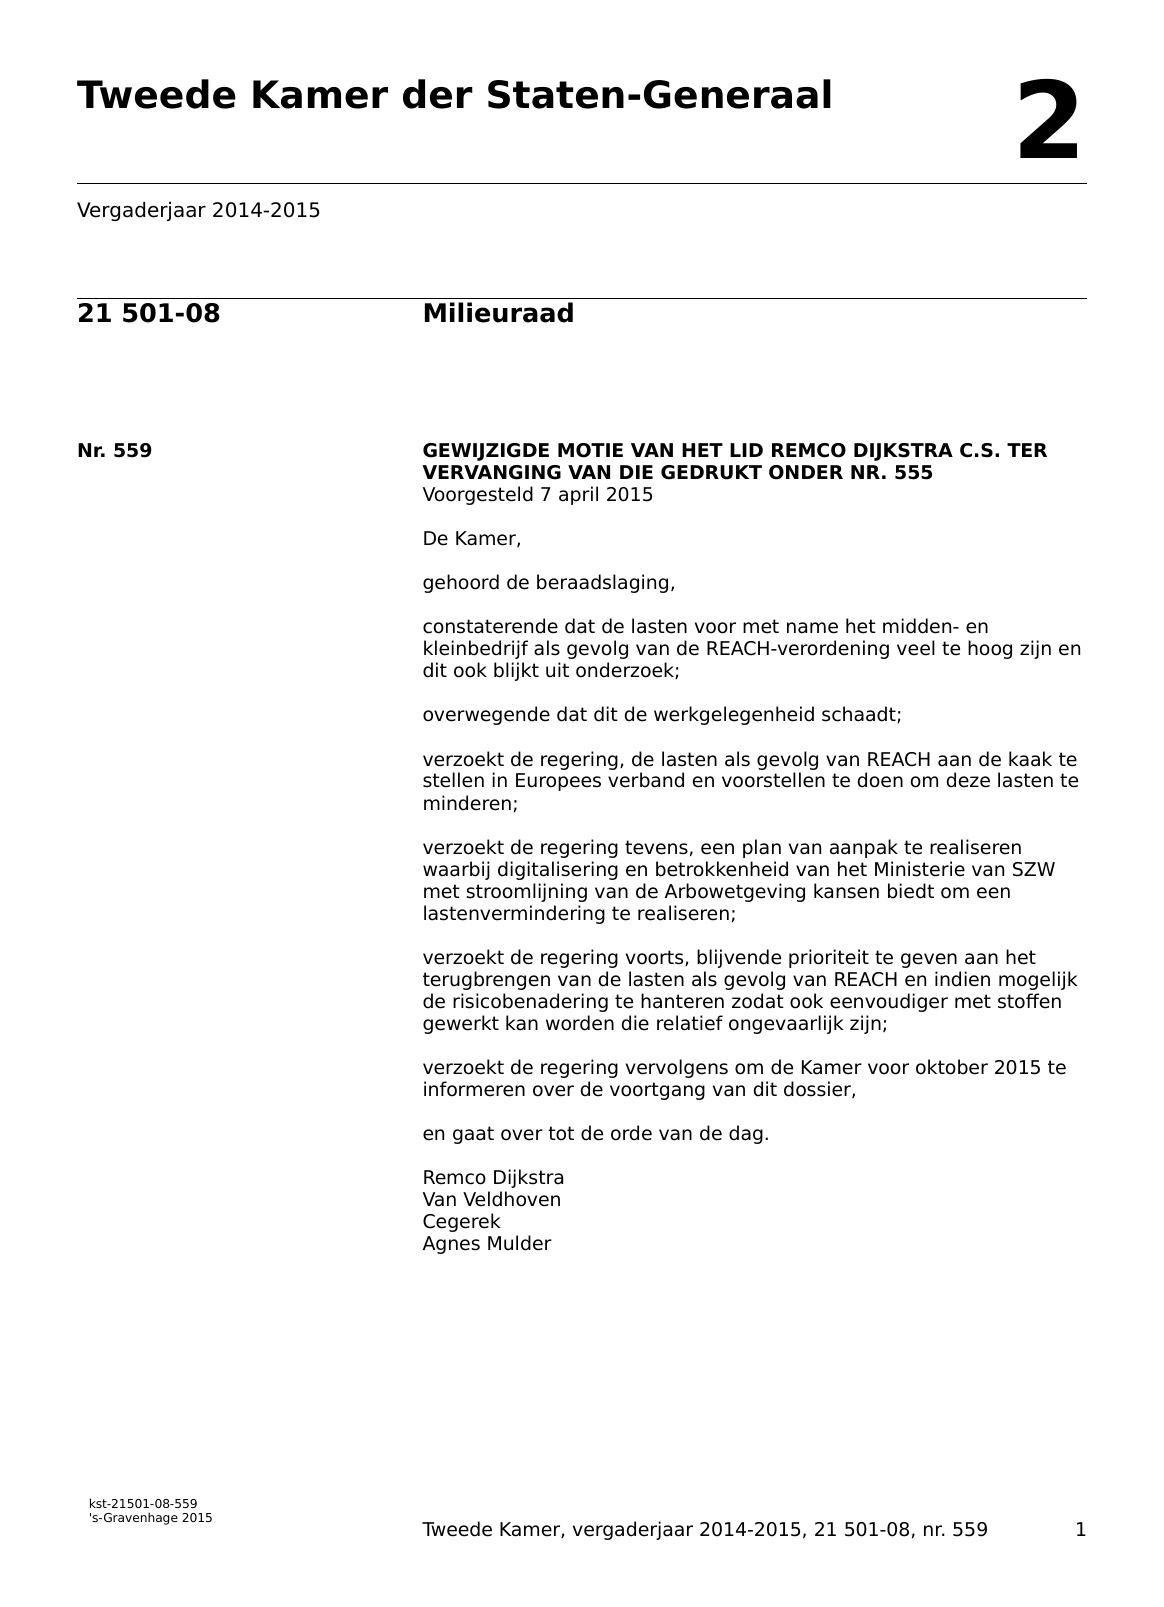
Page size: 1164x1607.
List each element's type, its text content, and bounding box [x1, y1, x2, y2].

text verzoekt de regering voorts, blijvende prioriteit te geven aan het terugbrengen van de lasten als gevolg van REACH en indien mogelijk de risicobenadering te hanteren zodat ook eenvoudiger met stoffen gewerkt kan worden die relatief ongevaarlijk zijn; [422, 947, 1087, 1034]
text verzoekt de regering vervolgens om de Kamer voor oktober 2015 te informeren over de voortgang van dit dossier, [422, 1057, 1087, 1101]
table_header Tweede Kamer der Staten-Generaal [77, 59, 886, 183]
text verzoekt de regering tevens, een plan van aanpak te realiseren waarbij digitalisering en betrokkenheid van het Ministerie van SZW met stroomlijning van de Arbowetgeving kansen biedt om een lastenvermindering te realiseren; [422, 837, 1087, 924]
text overwegende dat dit de werkgelegenheid schaadt; [422, 704, 1087, 726]
subtitle 21 501-08 Milieuraad [77, 299, 1087, 329]
text kst-21501-08-559 [88, 1497, 323, 1511]
table_header 2 [886, 59, 1087, 183]
text Remco Dijkstra [422, 1167, 1087, 1189]
table_cell Vergaderjaar 2014-2015 [77, 184, 1087, 298]
text Agnes Mulder [422, 1233, 1087, 1255]
text Voorgesteld 7 april 2015 [422, 484, 1087, 506]
text constaterende dat de lasten voor met name het midden- en kleinbedrijf als gevolg van de REACH-verordening veel te hoog zijn en dit ook blijkt uit onderzoek; [422, 616, 1087, 682]
subtitle Nr. 559 GEWIJZIGDE MOTIE VAN HET LID REMCO DIJKSTRA C.S. TER VERVANGING VAN DIE GEDRUKT ONDER NR. 555 [77, 440, 1087, 484]
text Cegerek [422, 1211, 1087, 1233]
text 's-Gravenhage 2015 [88, 1511, 323, 1525]
text en gaat over tot de orde van de dag. [422, 1123, 1087, 1145]
text De Kamer, [422, 528, 1087, 550]
text gehoord de beraadslaging, [422, 572, 1087, 594]
text verzoekt de regering, de lasten als gevolg van REACH aan de kaak te stellen in Europees verband en voorstellen te doen om deze lasten te minderen; [422, 748, 1087, 814]
text Van Veldhoven [422, 1189, 1087, 1211]
